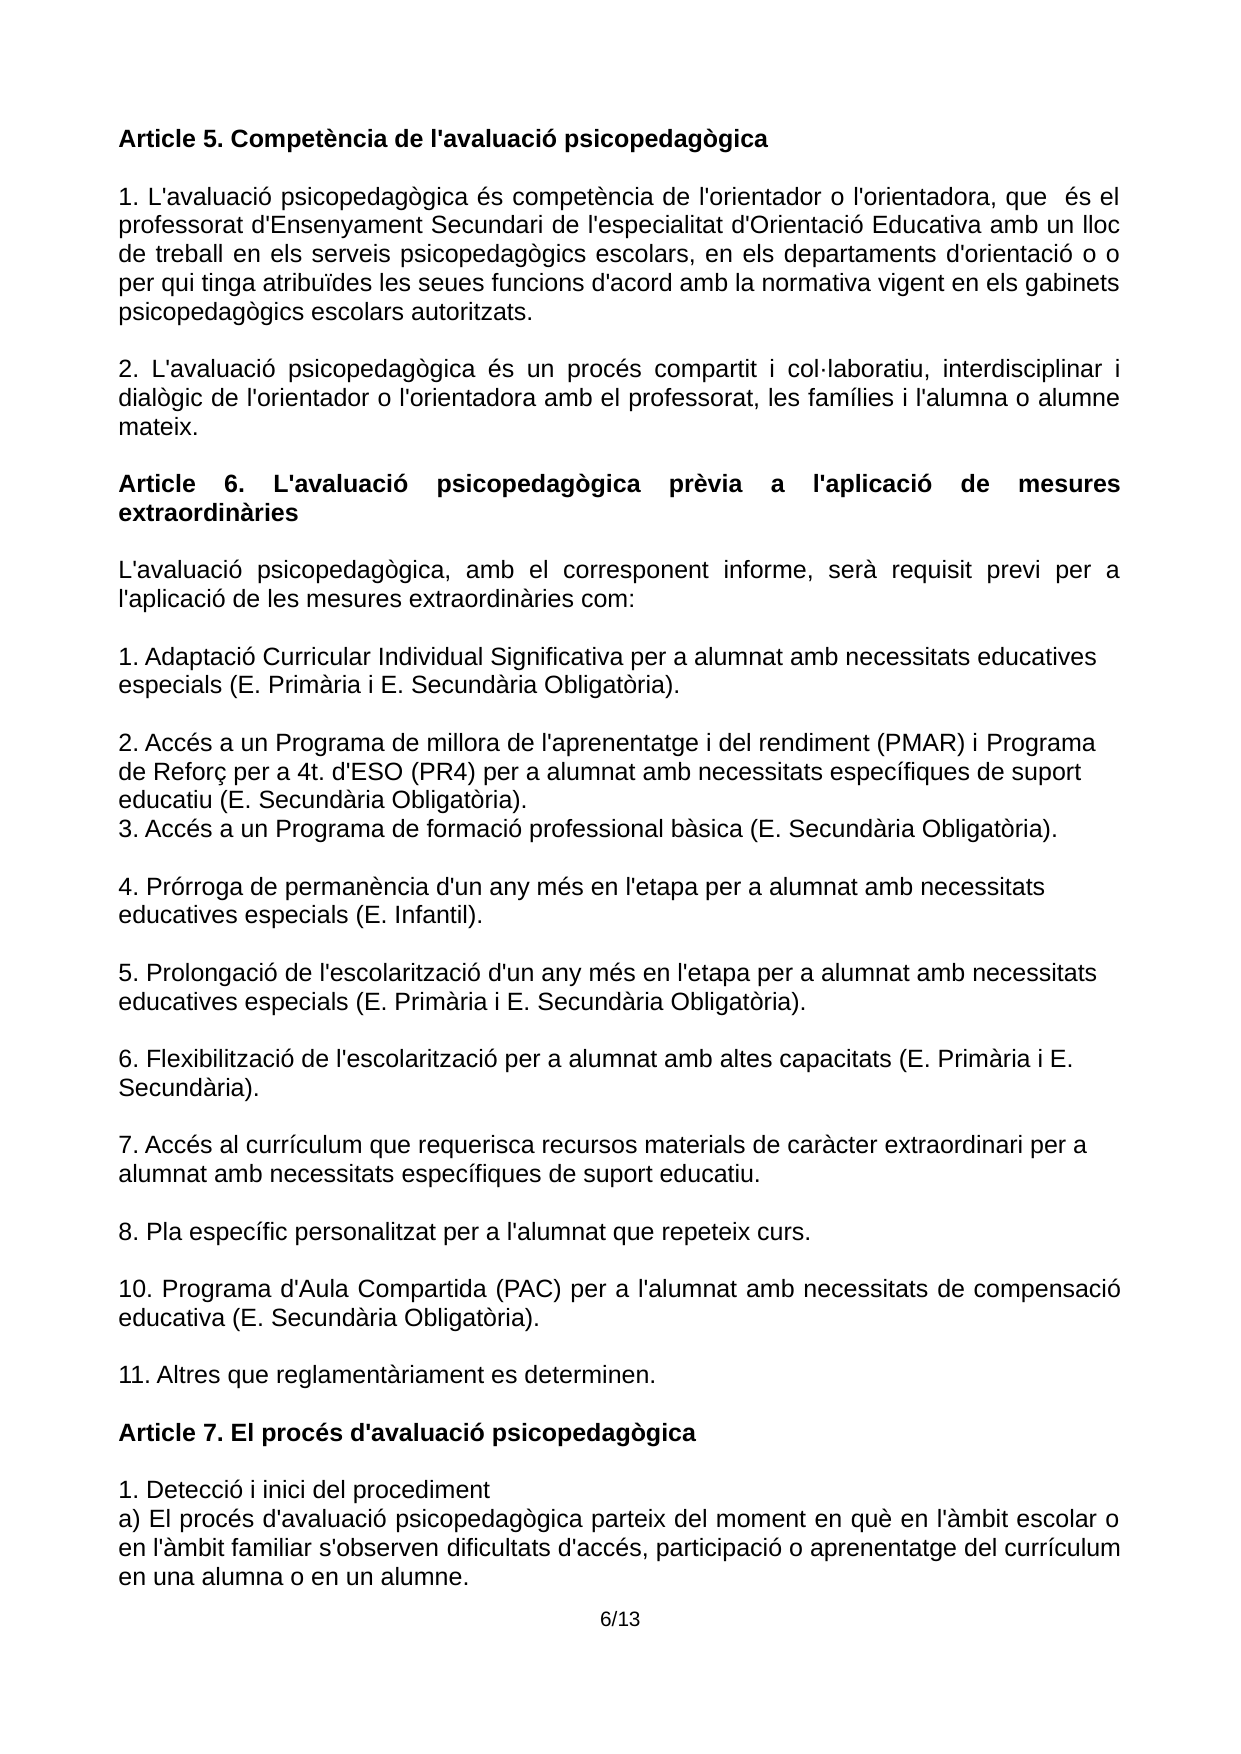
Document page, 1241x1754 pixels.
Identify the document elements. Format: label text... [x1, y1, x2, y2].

list Accés a un Programa de formació professional bàsica (E. Secundària Obligatòria). [118, 814, 1122, 843]
text Article 6. L'avaluació psicopedagògica prèvia a l'aplicació de mesures extraordinàries [118, 469, 1122, 527]
text 2. L'avaluació psicopedagògica és un procés compartit i col·laboratiu, interdisciplinar i dialògic de l'orientador o l'orientadora amb el professorat, les famílies i l'alumna o alumne mateix. [118, 354, 1122, 441]
text Article 7. El procés d'avaluació psicopedagògica [118, 1418, 1122, 1447]
text L'avaluació psicopedagògica, amb el corresponent informe, serà requisit previ per a l'aplicació de les mesures extraordinàries com: [118, 556, 1122, 613]
list 11. Altres que reglamentàriament es determinen. [118, 1361, 1122, 1389]
text a) El procés d'avaluació psicopedagògica parteix del moment en què en l'àmbit escolar o en l'àmbit familiar s'observen dificultats d'accés, participació o aprenentatge del currículum en una alumna o en un alumne. [118, 1504, 1122, 1591]
list Accés al currículum que requerisca recursos materials de caràcter extraordinari per a alumnat amb necessitats específiques de suport educatiu. [118, 1131, 1122, 1188]
list Accés a un Programa de millora de l'aprenentatge i del rendiment (PMAR) i Programa de Reforç per a 4t. d'ESO (PR4) per a alumnat amb necessitats específiques de suport educatiu (E. Secundària Obligatòria). [118, 728, 1122, 814]
list Prórroga de permanència d'un any més en l'etapa per a alumnat amb necessitats educatives especials (E. Infantil). [118, 872, 1122, 929]
list Pla específic personalitzat per a l'alumnat que repeteix curs. [118, 1217, 1122, 1246]
list 10. Programa d'Aula Compartida (PAC) per a l'alumnat amb necessitats de compensació educativa (E. Secundària Obligatòria). [118, 1274, 1122, 1332]
list Flexibilització de l'escolarització per a alumnat amb altes capacitats (E. Primària i E. Secundària). [118, 1044, 1122, 1102]
list Adaptació Curricular Individual Significativa per a alumnat amb necessitats educatives especials (E. Primària i E. Secundària Obligatòria). [118, 642, 1122, 699]
text Article 5. Competència de l'avaluació psicopedagògica [118, 124, 1122, 153]
text 1. L'avaluació psicopedagògica és competència de l'orientador o l'orientadora, que és el professorat d'Ensenyament Secundari de l'especialitat d'Orientació Educativa amb un lloc de treball en els serveis psicopedagògics escolars, en els departaments d'orientació o o per qui tinga atribuïdes les seues funcions d'acord amb la normativa vigent en els gabinets psicopedagògics escolars autoritzats. [118, 182, 1122, 326]
list Prolongació de l'escolarització d'un any més en l'etapa per a alumnat amb necessitats educatives especials (E. Primària i E. Secundària Obligatòria). [118, 958, 1122, 1016]
text 1. Detecció i inici del procediment [118, 1476, 1122, 1504]
